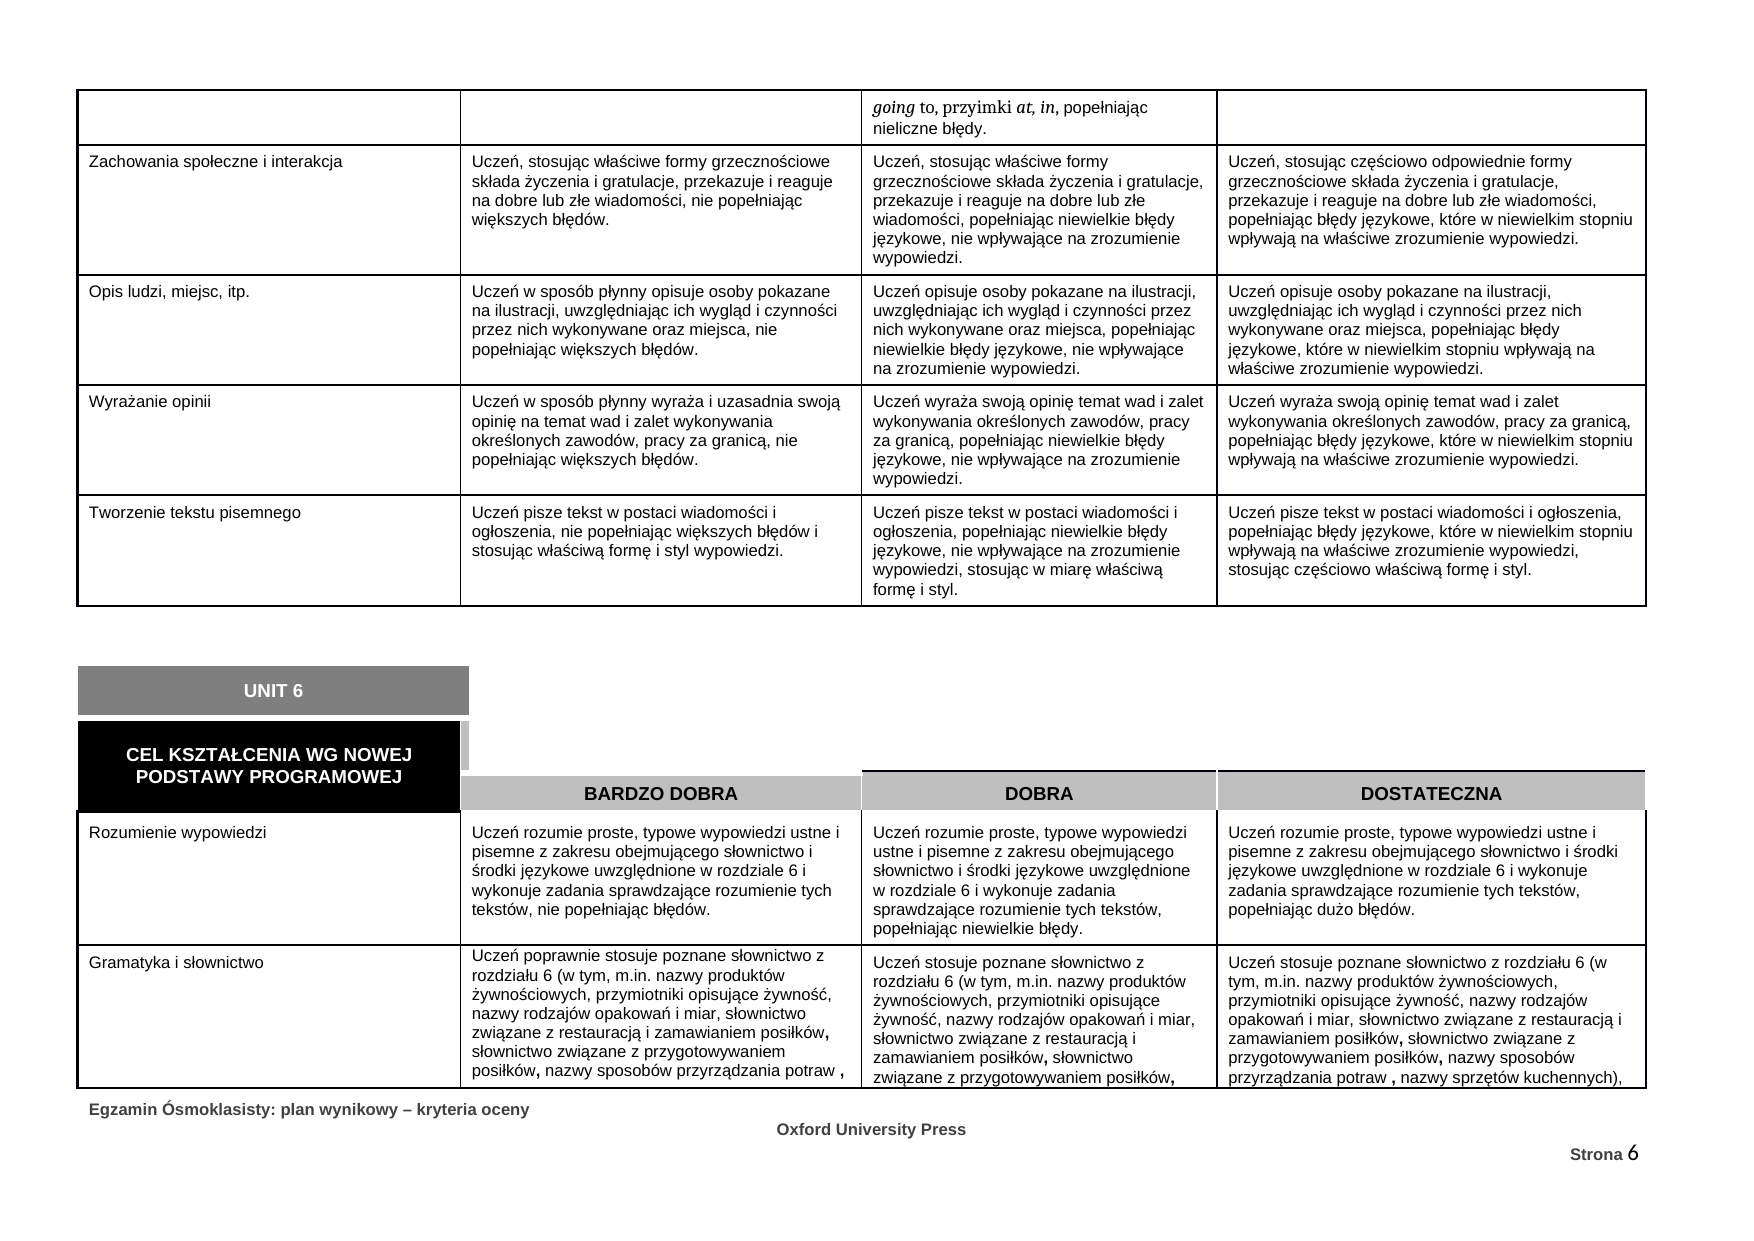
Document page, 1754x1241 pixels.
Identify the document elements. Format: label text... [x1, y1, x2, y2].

table_cell Uczeń rozumie proste, typowe wypowiedzi ustne i pisemne z zakresu obejmującego słownictwo i środki językowe uwzględnione w rozdziale 6 i wykonuje zadania sprawdzające rozumienie tych tekstów, popełniając dużo błędów. [1218, 817, 1645, 944]
table_cell OCENA [461, 721, 469, 770]
table_cell Uczeń poprawnie stosuje poznane słownictwo z rozdziału 6 (w tym, m.in. nazwy produktów żywnościowych, przymiotniki opisujące żywność, nazwy rodzajów opakowań i miar, słownictwo związane z restauracją i zamawianiem posiłków, słownictwo związane z przygotowywaniem posiłków, nazwy sposobów przyrządzania potraw , [461, 946, 861, 1087]
table_cell Wyrażanie opinii [79, 386, 460, 494]
table_cell Uczeń, stosując częściowo odpowiednie formy grzecznościowe składa życzenia i gratulacje, przekazuje i reaguje na dobre lub złe wiadomości, popełniając błędy językowe, które w niewielkim stopniu wpływają na właściwe zrozumienie wypowiedzi. [1218, 146, 1645, 273]
table_cell Opis ludzi, miejsc, itp. [79, 276, 460, 384]
table_cell Uczeń rozumie proste, typowe wypowiedzi ustne i pisemne z zakresu obejmującego słownictwo i środki językowe uwzględnione w rozdziale 6 i wykonuje zadania sprawdzające rozumienie tych tekstów, nie popełniając błędów. [461, 817, 861, 944]
table_cell Rozumienie wypowiedzi [79, 813, 460, 944]
table_cell Uczeń wyraża swoją opinię temat wad i zalet wykonywania określonych zawodów, pracy za granicą, popełniając błędy językowe, które w niewielkim stopniu wpływają na właściwe zrozumienie wypowiedzi. [1218, 386, 1645, 494]
table_header UNIT 6 [78, 666, 469, 715]
table_cell Uczeń rozumie proste, typowe wypowiedzi ustne i pisemne z zakresu obejmującego słownictwo i środki językowe uwzględnione w rozdziale 6 i wykonuje zadania sprawdzające rozumienie tych tekstów, popełniając niewielkie błędy. [862, 817, 1216, 944]
table_cell [79, 91, 460, 144]
table_cell Uczeń pisze tekst w postaci wiadomości i ogłoszenia, nie popełniając większych błędów i stosując właściwą formę i styl wypowiedzi. [461, 496, 861, 605]
table_cell Tworzenie tekstu pisemnego [79, 496, 460, 605]
table_cell Uczeń w sposób płynny wyraża i uzasadnia swoją opinię na temat wad i zalet wykonywania określonych zawodów, pracy za granicą, nie popełniając większych błędów. [461, 386, 861, 494]
table_cell Uczeń, stosując właściwe formy grzecznościowe składa życzenia i gratulacje, przekazuje i reaguje na dobre lub złe wiadomości, nie popełniając większych błędów. [461, 146, 861, 273]
table_cell Uczeń w sposób płynny opisuje osoby pokazane na ilustracji, uwzględniając ich wygląd i czynności przez nich wykonywane oraz miejsca, nie popełniając większych błędów. [461, 276, 861, 384]
table_cell DOSTATECZNA [1218, 772, 1645, 810]
table_cell Zachowania społeczne i interakcja [79, 146, 460, 273]
table_cell BARDZO DOBRA [461, 776, 861, 810]
table_cell Uczeń pisze tekst w postaci wiadomości i ogłoszenia, popełniając niewielkie błędy językowe, nie wpływające na zrozumienie wypowiedzi, stosując w miarę właściwą formę i styl. [862, 496, 1216, 605]
table_cell Uczeń opisuje osoby pokazane na ilustracji, uwzględniając ich wygląd i czynności przez nich wykonywane oraz miejsca, popełniając błędy językowe, które w niewielkim stopniu wpływają na właściwe zrozumienie wypowiedzi. [1218, 276, 1645, 384]
table_cell [1218, 91, 1645, 144]
table_cell Uczeń stosuje poznane słownictwo z rozdziału 6 (w tym, m.in. nazwy produktów żywnościowych, przymiotniki opisujące żywność, nazwy rodzajów opakowań i miar, słownictwo związane z restauracją i zamawianiem posiłków, słownictwo związane z przygotowywaniem posiłków, [862, 946, 1216, 1087]
table_cell Uczeń stosuje poznane słownictwo z rozdziału 6 (w tym, m.in. nazwy produktów żywnościowych, przymiotniki opisujące żywność, nazwy rodzajów opakowań i miar, słownictwo związane z restauracją i zamawianiem posiłków, słownictwo związane z przygotowywaniem posiłków, nazwy sposobów przyrządzania potraw , nazwy sprzętów kuchennych), [1218, 946, 1645, 1087]
table_cell going to, przyimki at, in, popełniając nieliczne błędy. [862, 91, 1216, 144]
table_cell Uczeń pisze tekst w postaci wiadomości i ogłoszenia, popełniając błędy językowe, które w niewielkim stopniu wpływają na właściwe zrozumienie wypowiedzi, stosując częściowo właściwą formę i styl. [1218, 496, 1645, 605]
table_cell Gramatyka i słownictwo [79, 946, 460, 1087]
table_cell Uczeń wyraża swoją opinię temat wad i zalet wykonywania określonych zawodów, pracy za granicą, popełniając niewielkie błędy językowe, nie wpływające na zrozumienie wypowiedzi. [862, 386, 1216, 494]
table_cell CEL KSZTAŁCENIA WG NOWEJ PODSTAWY PROGRAMOWEJ [78, 721, 460, 810]
table_cell DOBRA [862, 772, 1216, 810]
table_cell [461, 91, 861, 144]
table_cell Uczeń opisuje osoby pokazane na ilustracji, uwzględniając ich wygląd i czynności przez nich wykonywane oraz miejsca, popełniając niewielkie błędy językowe, nie wpływające na zrozumienie wypowiedzi. [862, 276, 1216, 384]
table_cell Uczeń, stosując właściwe formy grzecznościowe składa życzenia i gratulacje, przekazuje i reaguje na dobre lub złe wiadomości, popełniając niewielkie błędy językowe, nie wpływające na zrozumienie wypowiedzi. [862, 146, 1216, 273]
